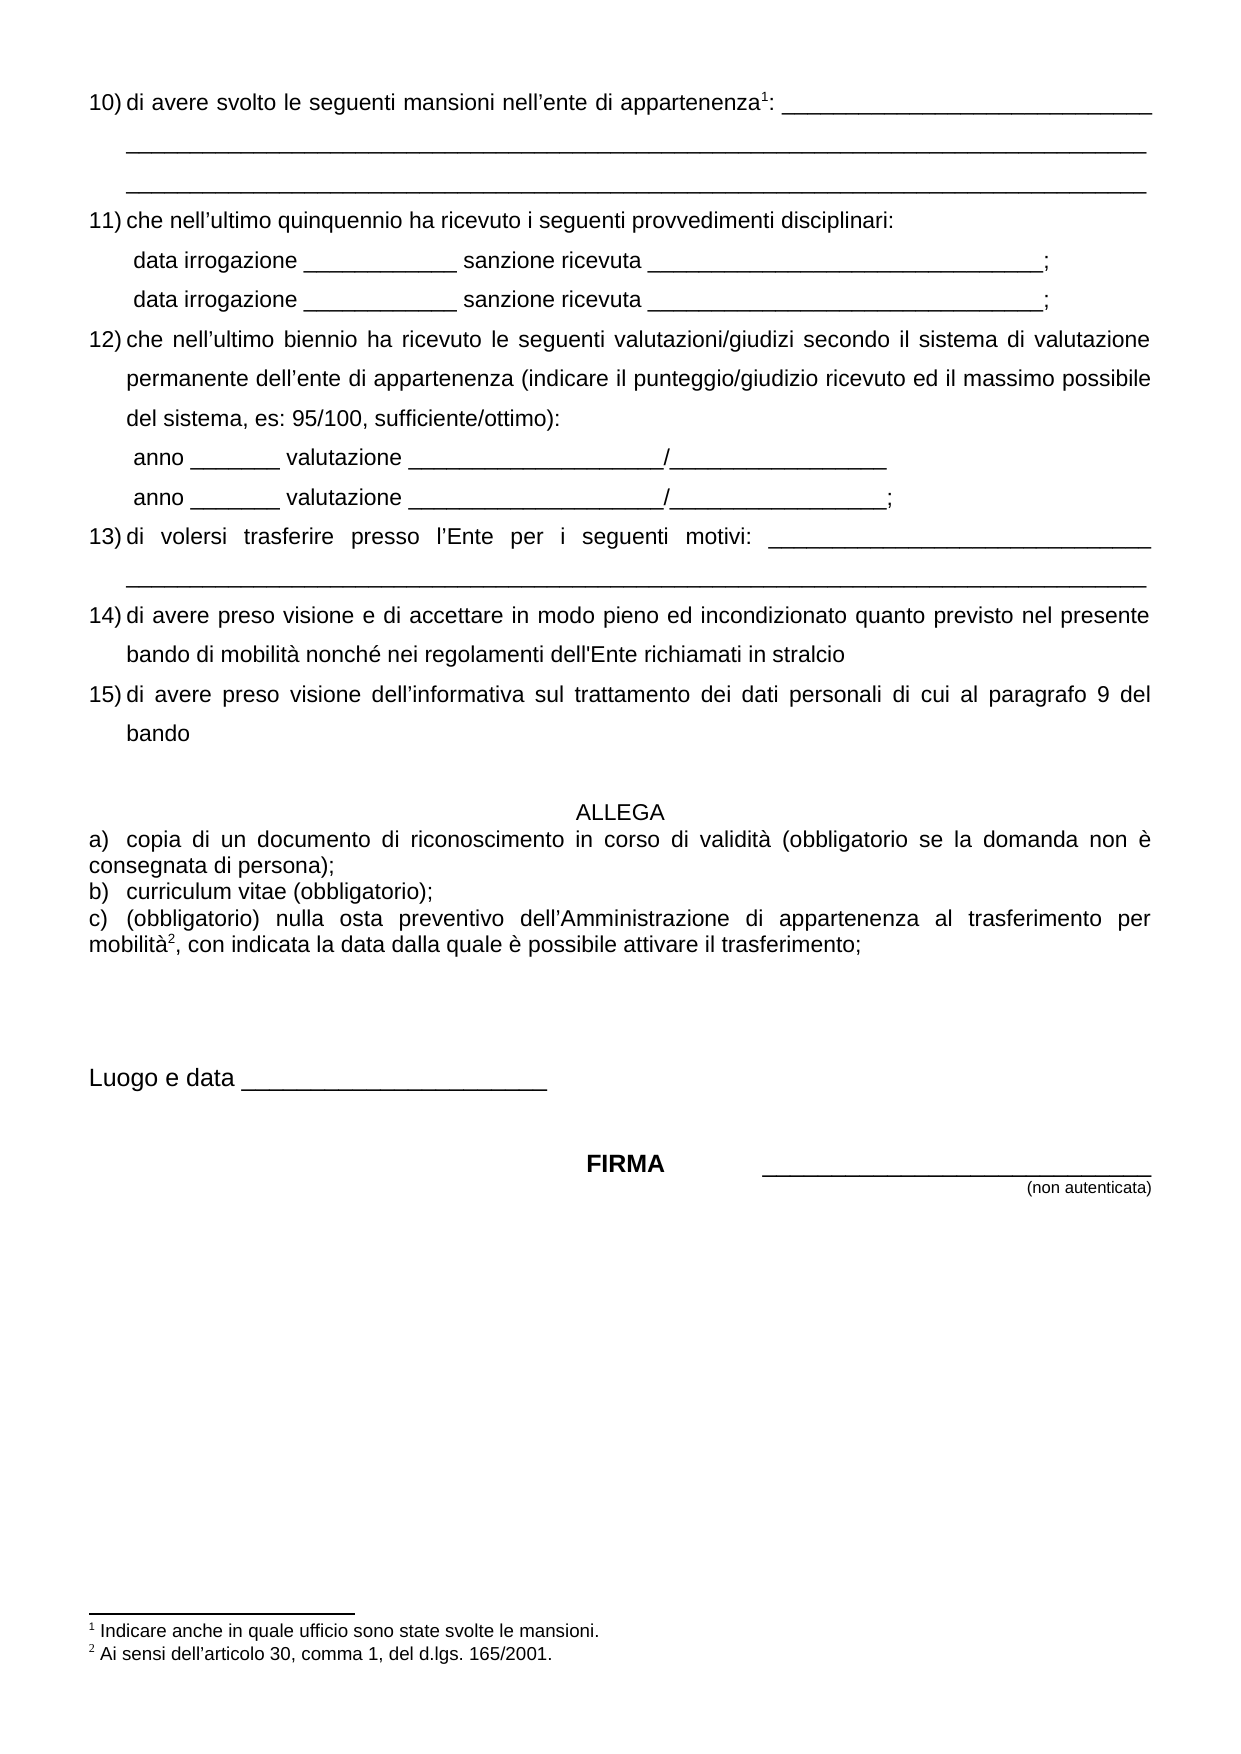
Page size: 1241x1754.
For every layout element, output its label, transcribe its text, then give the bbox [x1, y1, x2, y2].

text ALLEGA [89, 799, 1152, 826]
list di volersi trasferire presso l’Ente per i seguenti motivi: ______________________________ ________________________________________________________________________________ [89, 523, 1152, 589]
list curriculum vitae (obbligatorio); [89, 878, 1152, 905]
list che nell’ultimo quinquennio ha ricevuto i seguenti provvedimenti disciplinari: [89, 207, 1152, 233]
text anno _______ valutazione ____________________/_________________; [133, 483, 1152, 510]
list copia di un documento di riconoscimento in corso di validità (obbligatorio se la domanda non è consegnata di persona); [89, 826, 1152, 878]
text anno _______ valutazione ____________________/_________________ [133, 444, 1152, 470]
text FIRMA ____________________________ [89, 1149, 1152, 1178]
list di avere preso visione e di accettare in modo pieno ed incondizionato quanto previsto nel presente bando di mobilità nonché nei regolamenti dell'Ente richiamati in stralcio [89, 602, 1152, 668]
list che nell’ultimo biennio ha ricevuto le seguenti valutazioni/giudizi secondo il sistema di valutazione permanente dell’ente di appartenenza (indicare il punteggio/giudizio ricevuto ed il massimo possibile del sistema, es: 95/100, sufficiente/ottimo): [89, 326, 1152, 431]
list (obbligatorio) nulla osta preventivo dell’Amministrazione di appartenenza al trasferimento per mobilità, con indicata la data dalla quale è possibile attivare il trasferimento; [89, 905, 1152, 957]
list di avere preso visione dell’informativa sul trattamento dei dati personali di cui al paragrafo 9 del bando [89, 681, 1152, 747]
text Luogo e data ______________________ [89, 1063, 1152, 1091]
text data irrogazione ____________ sanzione ricevuta _______________________________; [133, 286, 1152, 312]
text data irrogazione ____________ sanzione ricevuta _______________________________; [133, 247, 1152, 273]
list Indicare anche in quale ufficio sono state svolte le mansioni. [89, 1620, 1152, 1641]
list Ai sensi dell’articolo 30, comma 1, del d.lgs. 165/2001. [89, 1641, 1152, 1665]
list di avere svolto le seguenti mansioni nell’ente di appartenenza: _____________________________ ________________________________________________________________________________________________________________________________________________________________ [89, 89, 1152, 194]
text (non autenticata) [89, 1178, 1152, 1197]
